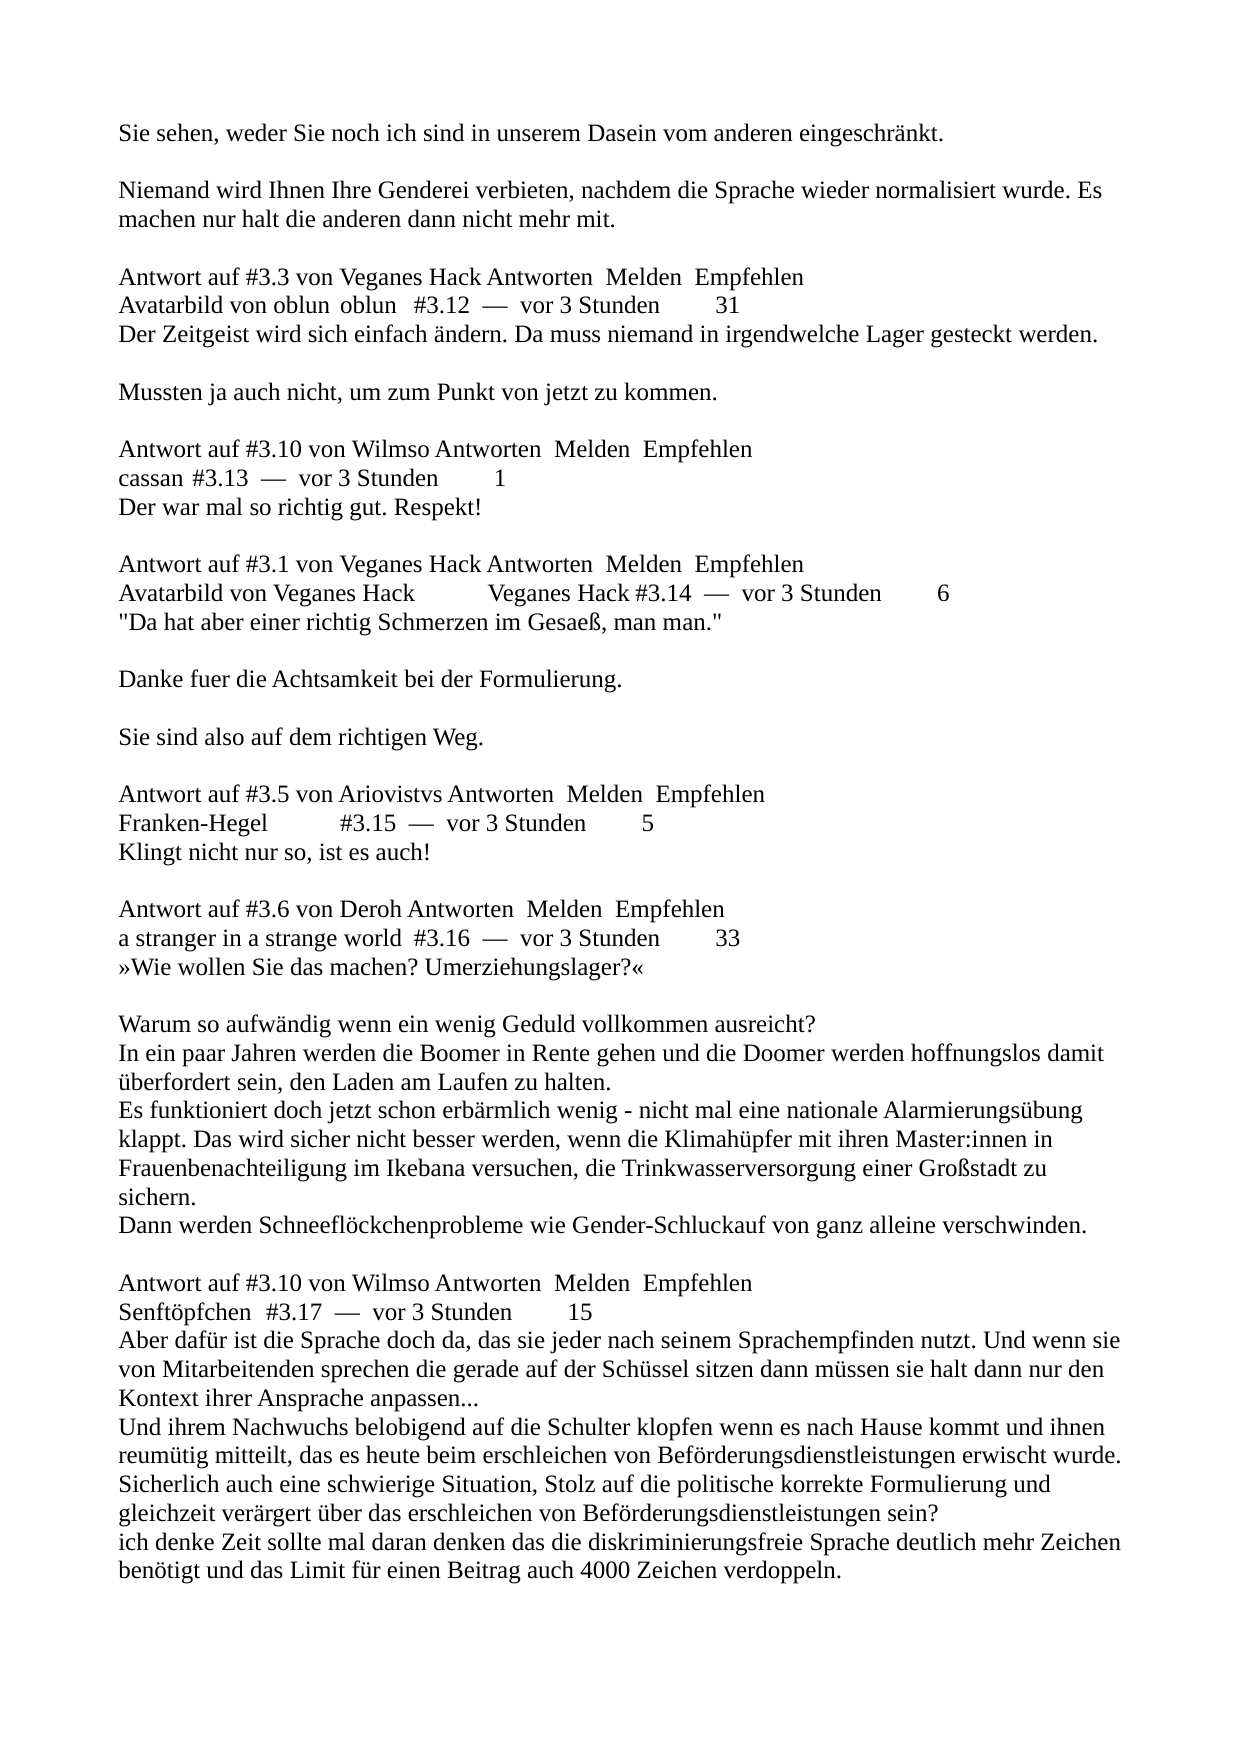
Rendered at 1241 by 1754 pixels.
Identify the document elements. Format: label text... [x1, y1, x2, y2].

text Franken-Hegel #3.15 — vor 3 Stunden 5 [118, 808, 1122, 837]
text Sie sehen, weder Sie noch ich sind in unserem Dasein vom anderen eingeschränkt. [118, 118, 1122, 147]
text "Da hat aber einer richtig Schmerzen im Gesaeß, man man." [118, 607, 1122, 636]
text Sicherlich auch eine schwierige Situation, Stolz auf die politische korrekte Formulierung und gleichzeit verärgert über das erschleichen von Beförderungsdienstleistungen sein? [118, 1469, 1122, 1527]
text Der war mal so richtig gut. Respekt! [118, 492, 1122, 521]
text Antwort auf #3.6 von Deroh Antworten Melden Empfehlen [118, 894, 1122, 923]
text ich denke Zeit sollte mal daran denken das die diskriminierungsfreie Sprache deutlich mehr Zeichen benötigt und das Limit für einen Beitrag auch 4000 Zeichen verdoppeln. [118, 1527, 1122, 1584]
text Mussten ja auch nicht, um zum Punkt von jetzt zu kommen. [118, 377, 1122, 406]
text Klingt nicht nur so, ist es auch! [118, 837, 1122, 866]
text Senftöpfchen #3.17 — vor 3 Stunden 15 [118, 1297, 1122, 1326]
text Es funktioniert doch jetzt schon erbärmlich wenig - nicht mal eine nationale Alarmierungsübung klappt. Das wird sicher nicht besser werden, wenn die Klimahüpfer mit ihren Master:innen in Frauenbenachteiligung im Ikebana versuchen, die Trinkwasserversorgung einer Großstadt zu sichern. [118, 1096, 1122, 1211]
text Antwort auf #3.3 von Veganes Hack Antworten Melden Empfehlen [118, 262, 1122, 291]
text Antwort auf #3.1 von Veganes Hack Antworten Melden Empfehlen [118, 549, 1122, 578]
text Und ihrem Nachwuchs belobigend auf die Schulter klopfen wenn es nach Hause kommt und ihnen reumütig mitteilt, das es heute beim erschleichen von Beförderungsdienstleistungen erwischt wurde. [118, 1412, 1122, 1469]
text Aber dafür ist die Sprache doch da, das sie jeder nach seinem Sprachempfinden nutzt. Und wenn sie von Mitarbeitenden sprechen die gerade auf der Schüssel sitzen dann müssen sie halt dann nur den Kontext ihrer Ansprache anpassen... [118, 1326, 1122, 1412]
text Sie sind also auf dem richtigen Weg. [118, 722, 1122, 751]
text Avatarbild von Veganes Hack Veganes Hack #3.14 — vor 3 Stunden 6 [118, 578, 1122, 607]
text cassan #3.13 — vor 3 Stunden 1 [118, 463, 1122, 492]
text a stranger in a strange world #3.16 — vor 3 Stunden 33 [118, 923, 1122, 952]
text Danke fuer die Achtsamkeit bei der Formulierung. [118, 664, 1122, 693]
text In ein paar Jahren werden die Boomer in Rente gehen und die Doomer werden hoffnungslos damit überfordert sein, den Laden am Laufen zu halten. [118, 1038, 1122, 1096]
text Antwort auf #3.5 von Ariovistvs Antworten Melden Empfehlen [118, 779, 1122, 808]
text Warum so aufwändig wenn ein wenig Geduld vollkommen ausreicht? [118, 1009, 1122, 1038]
text Niemand wird Ihnen Ihre Genderei verbieten, nachdem die Sprache wieder normalisiert wurde. Es machen nur halt die anderen dann nicht mehr mit. [118, 176, 1122, 233]
text Antwort auf #3.10 von Wilmso Antworten Melden Empfehlen [118, 1268, 1122, 1297]
text »Wie wollen Sie das machen? Umerziehungslager?« [118, 952, 1122, 981]
text Avatarbild von oblun oblun #3.12 — vor 3 Stunden 31 [118, 291, 1122, 319]
text Der Zeitgeist wird sich einfach ändern. Da muss niemand in irgendwelche Lager gesteckt werden. [118, 319, 1122, 348]
text Antwort auf #3.10 von Wilmso Antworten Melden Empfehlen [118, 434, 1122, 463]
text Dann werden Schneeflöckchenprobleme wie Gender-Schluckauf von ganz alleine verschwinden. [118, 1211, 1122, 1239]
